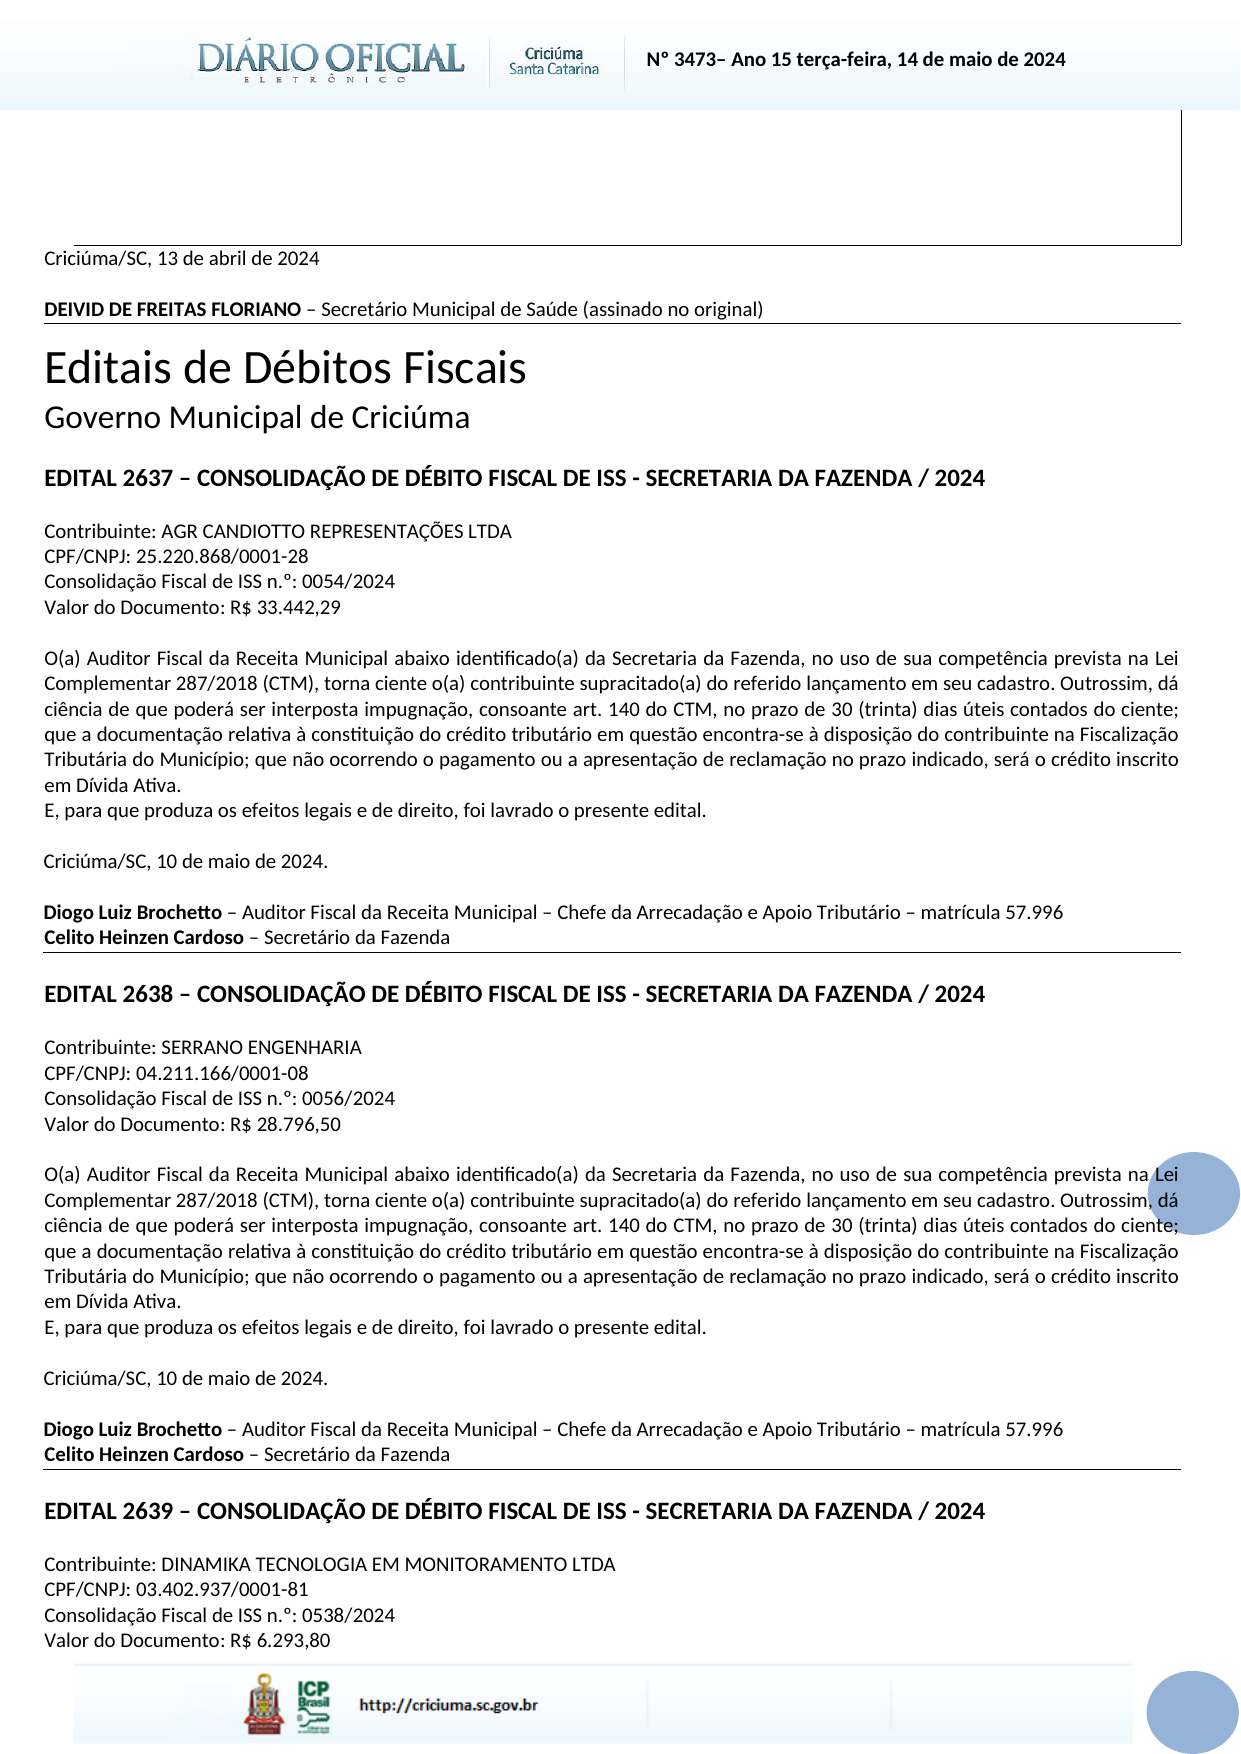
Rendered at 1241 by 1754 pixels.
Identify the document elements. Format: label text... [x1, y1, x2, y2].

text Contribuinte: DINAMIKA TECNOLOGIA EM MONITORAMENTO LTDA [44, 1551, 1181, 1576]
text Consolidação Fiscal de ISS n.º: 0054/2024 [44, 569, 1181, 594]
text Contribuinte: AGR CANDIOTTO REPRESENTAÇÕES LTDA [44, 518, 1181, 543]
text O(a) Auditor Fiscal da Receita Municipal abaixo identificado(a) da Secretaria da Fazenda, no uso de sua competência prevista na Lei Complementar 287/2018 (CTM), torna ciente o(a) contribuinte supracitado(a) do referido lançamento em seu cadastro. Outrossim, dá ciência de que poderá ser interposta impugnação, consoante art. 140 do CTM, no prazo de 30 (trinta) dias úteis contados do ciente; que a documentação relativa à constituição do crédito tributário em questão encontra-se à disposição do contribuinte na Fiscalização Tributária do Município; que não ocorrendo o pagamento ou a apresentação de reclamação no prazo indicado, será o crédito inscrito em Dívida Ativa. [44, 645, 1181, 797]
text EDITAL 2639 – CONSOLIDAÇÃO DE DÉBITO FISCAL DE ISS - SECRETARIA DA FAZENDA / 2024 [44, 1495, 1181, 1526]
text E, para que produza os efeitos legais e de direito, foi lavrado o presente edital. [44, 1314, 1181, 1339]
text Criciúma/SC, 10 de maio de 2024. [43, 848, 1181, 874]
text CPF/CNPJ: 04.211.166/0001-08 [44, 1060, 1181, 1085]
text DEIVID DE FREITAS FLORIANO – Secretário Municipal de Saúde (assinado no original) [44, 296, 1181, 323]
text Valor do Documento: R$ 33.442,29 [44, 594, 1181, 619]
text EDITAL 2637 – CONSOLIDAÇÃO DE DÉBITO FISCAL DE ISS - SECRETARIA DA FAZENDA / 2024 [44, 462, 1181, 492]
text Valor do Documento: R$ 28.796,50 [44, 1111, 1181, 1136]
text E, para que produza os efeitos legais e de direito, foi lavrado o presente edital. [44, 797, 1181, 823]
text Criciúma/SC, 10 de maio de 2024. [43, 1365, 1181, 1390]
text Consolidação Fiscal de ISS n.º: 0538/2024 [44, 1602, 1181, 1627]
text Diogo Luiz Brochetto – Auditor Fiscal da Receita Municipal – Chefe da Arrecadação e Apoio Tributário – matrícula 57.996 Celito Heinzen Cardoso – Secretário da Fazenda [43, 1416, 1181, 1469]
text CPF/CNPJ: 03.402.937/0001-81 [44, 1576, 1181, 1602]
text Editais de Débitos Fiscais [44, 337, 1181, 396]
text CPF/CNPJ: 25.220.868/0001-28 [44, 543, 1181, 569]
text Diogo Luiz Brochetto – Auditor Fiscal da Receita Municipal – Chefe da Arrecadação e Apoio Tributário – matrícula 57.996 Celito Heinzen Cardoso – Secretário da Fazenda [43, 899, 1181, 952]
text Criciúma/SC, 13 de abril de 2024 [44, 245, 1181, 271]
text Consolidação Fiscal de ISS n.º: 0056/2024 [44, 1085, 1181, 1111]
text Valor do Documento: R$ 6.293,80 [44, 1627, 1181, 1653]
text O(a) Auditor Fiscal da Receita Municipal abaixo identificado(a) da Secretaria da Fazenda, no uso de sua competência prevista na Lei Complementar 287/2018 (CTM), torna ciente o(a) contribuinte supracitado(a) do referido lançamento em seu cadastro. Outrossim, dá ciência de que poderá ser interposta impugnação, consoante art. 140 do CTM, no prazo de 30 (trinta) dias úteis contados do ciente; que a documentação relativa à constituição do crédito tributário em questão encontra-se à disposição do contribuinte na Fiscalização Tributária do Município; que não ocorrendo o pagamento ou a apresentação de reclamação no prazo indicado, será o crédito inscrito em Dívida Ativa. [44, 1162, 1181, 1314]
text Contribuinte: SERRANO ENGENHARIA [44, 1034, 1181, 1060]
text Governo Municipal de Criciúma [44, 396, 1181, 437]
text EDITAL 2638 – CONSOLIDAÇÃO DE DÉBITO FISCAL DE ISS - SECRETARIA DA FAZENDA / 2024 [44, 978, 1181, 1009]
